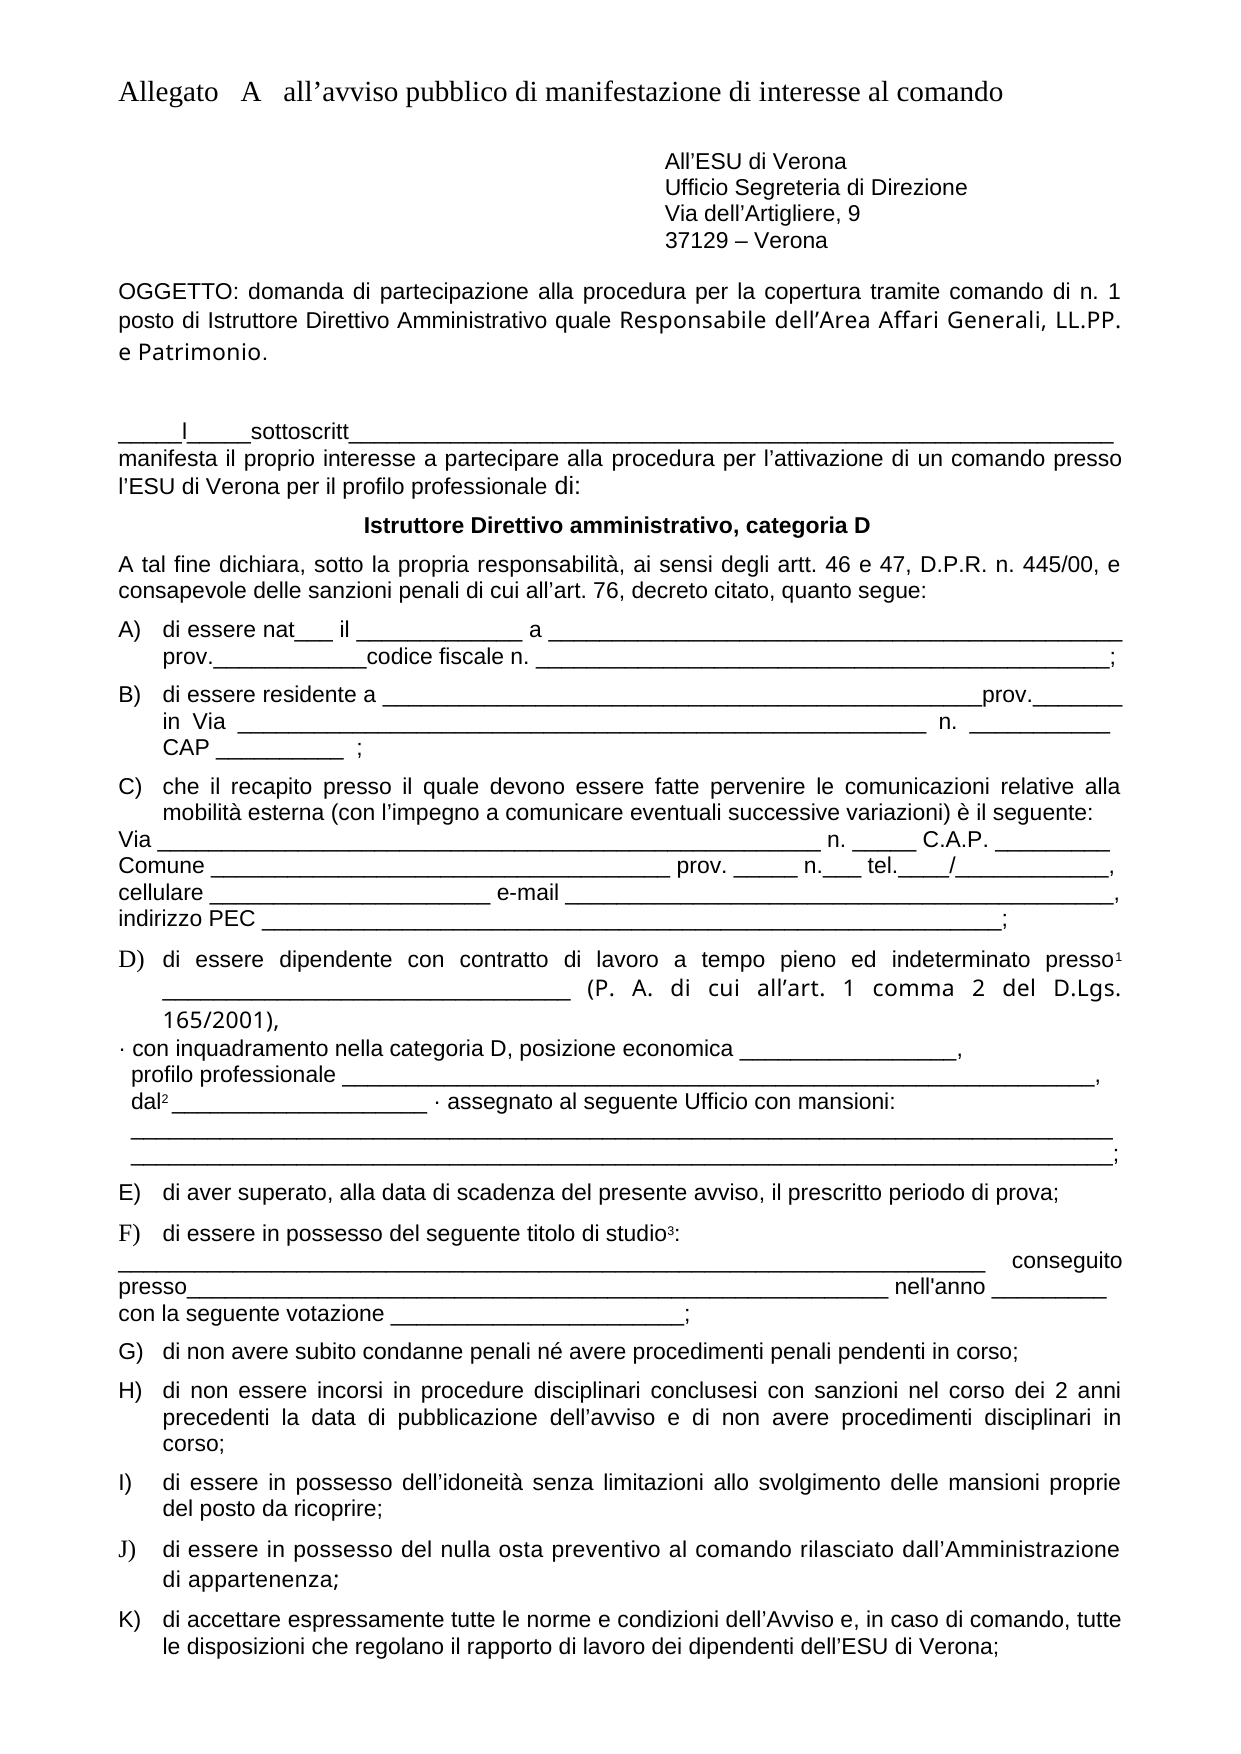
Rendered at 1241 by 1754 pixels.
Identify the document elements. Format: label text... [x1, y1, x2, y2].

text _____________________________________________________________________________; [118, 1140, 1122, 1167]
text Istruttore Direttivo amministrativo, categoria D [118, 512, 1122, 538]
text · con inquadramento nella categoria D, posizione economica _________________, [118, 1035, 1122, 1061]
text Comune ____________________________________ prov. _____ n.___ tel.____/____________, [118, 852, 1122, 878]
text dal2 ____________________ · assegnato al seguente Ufficio con mansioni: [118, 1088, 1122, 1114]
text manifesta il proprio interesse a partecipare alla procedura per l’attivazione di un comando presso l’ESU di Verona per il profilo professionale di: [118, 444, 1122, 500]
list di essere dipendente con contratto di lavoro a tempo pieno ed indeterminato presso1 ________________________________ (P. A. di cui all’art. 1 comma 2 del D.Lgs. 165/2001), [118, 944, 1122, 1035]
list di essere in possesso del nulla osta preventivo al comando rilasciato dall’Amministrazione di appartenenza; [118, 1534, 1122, 1594]
text A tal fine dichiara, sotto la propria responsabilità, ai sensi degli artt. 46 e 47, D.P.R. n. 445/00, e consapevole delle sanzioni penali di cui all’art. 76, decreto citato, quanto segue: [118, 551, 1122, 604]
text profilo professionale ___________________________________________________________, [118, 1061, 1122, 1088]
list di essere in possesso dell’idoneità senza limitazioni allo svolgimento delle mansioni proprie del posto da ricoprire; [118, 1469, 1122, 1521]
list di non essere incorsi in procedure disciplinari conclusesi con sanzioni nel corso dei 2 anni precedenti la data di pubblicazione dell’avviso e di non avere procedimenti disciplinari in corso; [118, 1377, 1122, 1456]
text 37129 – Verona [665, 227, 1122, 253]
list di aver superato, alla data di scadenza del presente avviso, il prescritto periodo di prova; [118, 1179, 1122, 1206]
text All’ESU di Verona [664, 148, 1122, 174]
text indirizzo PEC __________________________________________________________; [118, 905, 1122, 931]
list di essere residente a _______________________________________________prov._______ in Via ______________________________________________________ n. ___________ CAP __________ ; [118, 681, 1122, 761]
text ____________________________________________________________________ conseguito presso_______________________________________________________ nell'anno _________ [118, 1247, 1122, 1299]
text _____l_____sottoscritt____________________________________________________________ [118, 418, 1122, 444]
text Ufficio Segreteria di Direzione [664, 174, 1122, 200]
text _____________________________________________________________________________ [118, 1114, 1122, 1140]
text Via dell’Artigliere, 9 [664, 200, 1122, 227]
text Via ____________________________________________________ n. _____ C.A.P. _________ [118, 826, 1122, 852]
list di non avere subito condanne penali né avere procedimenti penali pendenti in corso; [118, 1338, 1122, 1365]
text con la seguente votazione _______________________; [118, 1299, 1122, 1326]
list di essere nat___ il _____________ a _____________________________________________ prov.____________codice fiscale n. _____________________________________________; [118, 616, 1122, 669]
text OGGETTO: domanda di partecipazione alla procedura per la copertura tramite comando di n. 1 posto di Istruttore Direttivo Amministrativo quale Responsabile dell’Area Affari Generali, LL.PP. e Patrimonio. [118, 278, 1122, 367]
text cellulare ______________________ e-mail ___________________________________________, [118, 878, 1122, 905]
list di essere in possesso del seguente titolo di studio3: [118, 1218, 1122, 1247]
list che il recapito presso il quale devono essere fatte pervenire le comunicazioni relative alla mobilità esterna (con l’impegno a comunicare eventuali successive variazioni) è il seguente: [118, 773, 1122, 826]
list di accettare espressamente tutte le norme e condizioni dell’Avviso e, in caso di comando, tutte le disposizioni che regolano il rapporto di lavoro dei dipendenti dell’ESU di Verona; [118, 1606, 1122, 1659]
